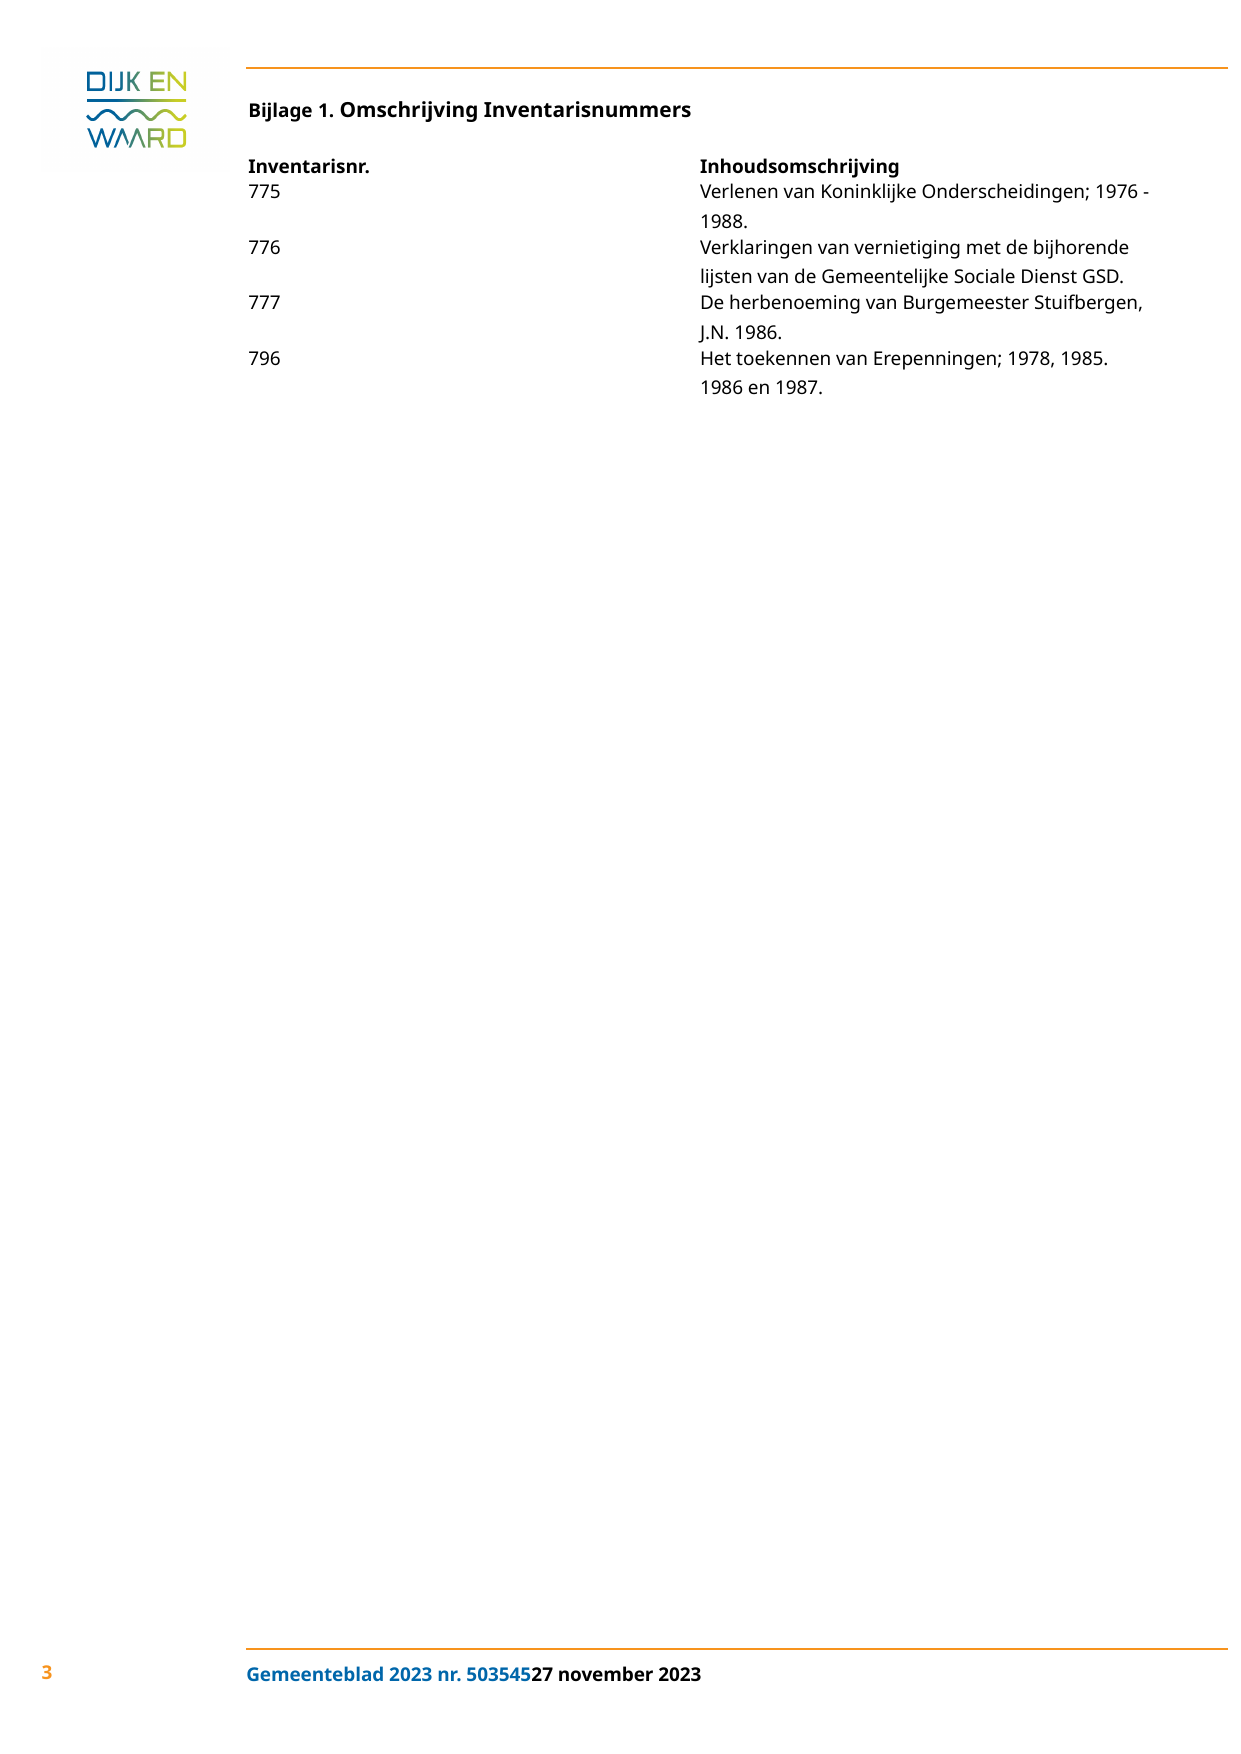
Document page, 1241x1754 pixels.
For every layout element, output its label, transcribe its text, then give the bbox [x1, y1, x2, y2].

text Bijlage 1. Omschrijving Inventarisnummers [248, 95, 1152, 123]
table_cell Verklaringen van vernietiging met de bijhorende lijsten van de Gemeentelijke Sociale Dienst GSD. [700, 234, 1152, 289]
table_cell 776 [248, 234, 700, 289]
table_header Inventarisnr. [248, 153, 700, 179]
table_cell De herbenoeming van Burgemeester Stuifbergen, J.N. 1986. [700, 289, 1152, 345]
table_cell Het toekennen van Erepenningen; 1978, 1985. 1986 en 1987. [700, 345, 1152, 400]
table_cell 777 [248, 289, 700, 345]
table_cell Verlenen van Koninklijke Onderscheidingen; 1976 - 1988. [700, 179, 1152, 234]
table_cell 796 [248, 345, 700, 400]
table_header Inhoudsomschrijving [700, 153, 1152, 179]
table_cell 775 [248, 179, 700, 234]
picture [41, 47, 231, 172]
